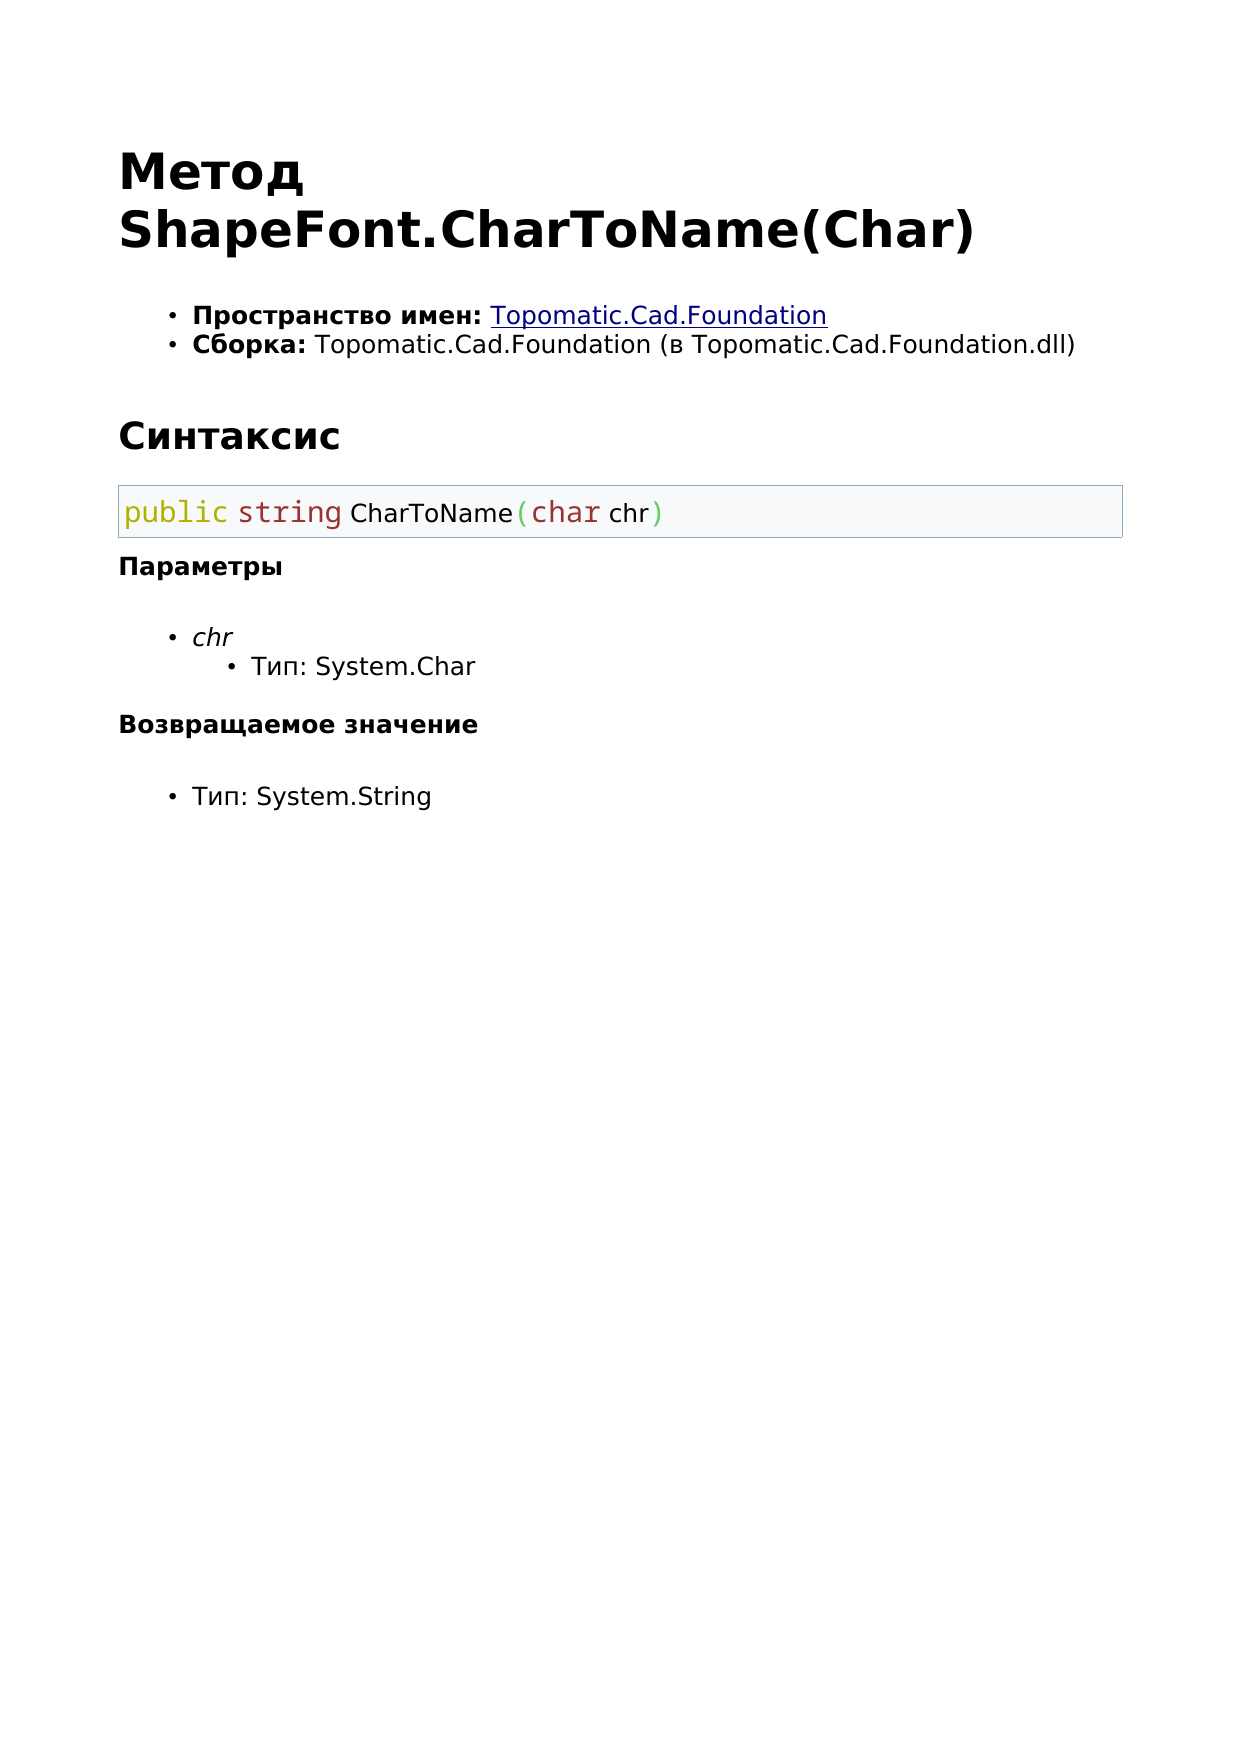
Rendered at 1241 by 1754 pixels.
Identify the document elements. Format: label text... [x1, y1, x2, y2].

list chr [177, 623, 1122, 652]
list Сборка: Topomatic.Cad.Foundation (в Topomatic.Cad.Foundation.dll) [177, 331, 1122, 360]
text Возвращаемое значение [118, 711, 1122, 740]
text Параметры [118, 552, 1122, 581]
list Пространство имен: Topomatic.Cad.Foundation [177, 302, 1122, 331]
list Тип: System.Char [236, 652, 1122, 681]
subtitle Синтаксис [118, 414, 1122, 458]
list Тип: System.String [177, 782, 1122, 811]
table_header public string CharToName(char chr) [119, 486, 1122, 537]
subtitle Метод ShapeFont.CharToName(Char) [118, 143, 1122, 259]
